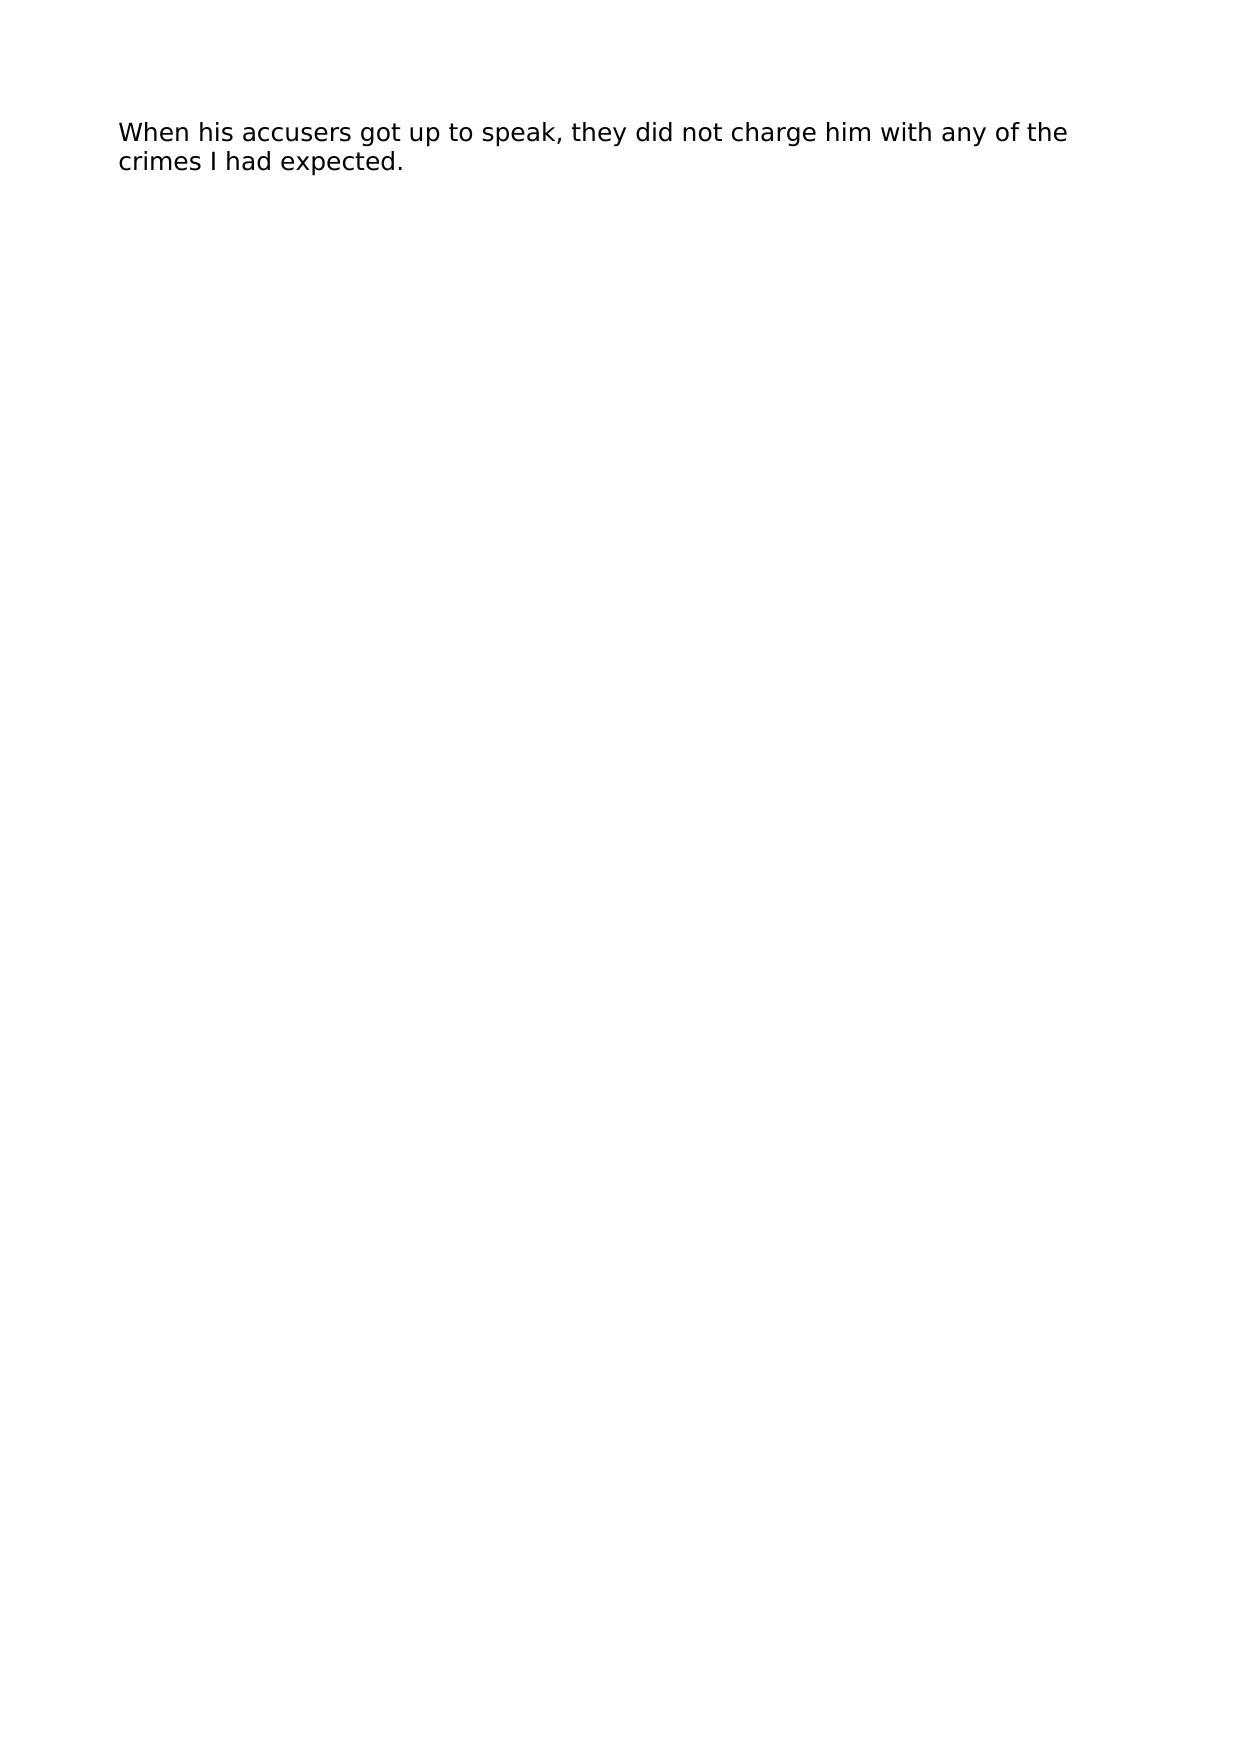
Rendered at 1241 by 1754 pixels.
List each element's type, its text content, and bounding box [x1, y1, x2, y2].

text When his accusers got up to speak, they did not charge him with any of the crimes I had expected. [118, 118, 1122, 176]
